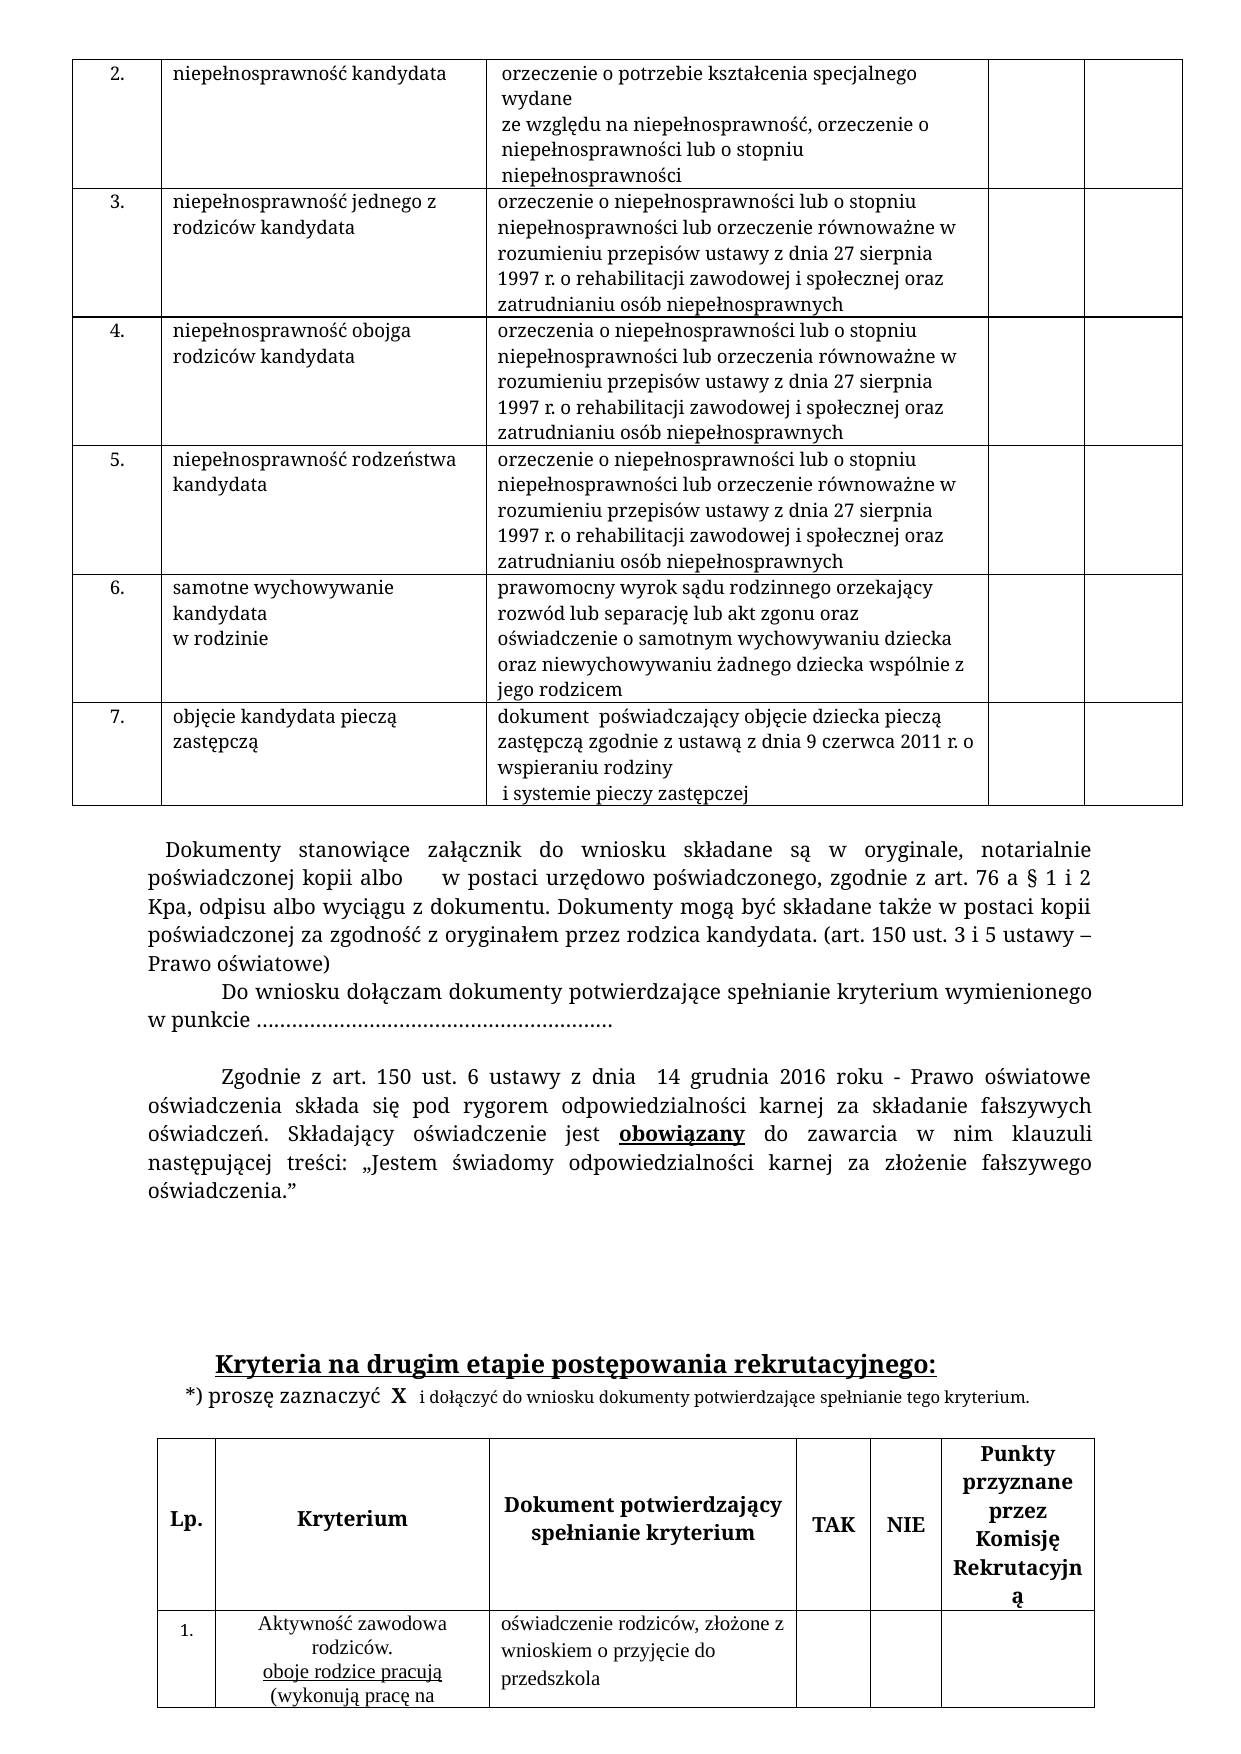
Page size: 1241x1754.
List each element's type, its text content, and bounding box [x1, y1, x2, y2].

table_cell 6. [73, 575, 161, 702]
table_cell [989, 446, 1084, 574]
table_cell objęcie kandydata pieczą zastępczą [162, 703, 486, 805]
table_cell samotne wychowywanie kandydata w rodzinie [162, 575, 486, 702]
table_cell [989, 703, 1084, 805]
table_cell niepełnosprawność obojga rodziców kandydata [162, 318, 486, 445]
table_cell [1085, 189, 1182, 316]
table_cell oświadczenie rodziców, złożone z wnioskiem o przyjęcie do przedszkola [490, 1611, 796, 1707]
table_cell [989, 189, 1084, 316]
text Do wniosku dołączam dokumenty potwierdzające spełnianie kryterium wymienionego w punkcie …………………………………………………… [148, 977, 1093, 1034]
list Kryteria na drugim etapie postępowania rekrutacyjnego: [177, 1347, 1093, 1381]
table_cell 5. [73, 446, 161, 574]
table_cell [1085, 446, 1182, 574]
table_cell 4. [73, 318, 161, 445]
table_cell orzeczenia o niepełnosprawności lub o stopniu niepełnosprawności lub orzeczenia równoważne w rozumieniu przepisów ustawy z dnia 27 sierpnia 1997 r. o rehabilitacji zawodowej i społecznej oraz zatrudnianiu osób niepełnosprawnych [487, 318, 988, 445]
table_cell orzeczenie o niepełnosprawności lub o stopniu niepełnosprawności lub orzeczenie równoważne w rozumieniu przepisów ustawy z dnia 27 sierpnia 1997 r. o rehabilitacji zawodowej i społecznej oraz zatrudnianiu osób niepełnosprawnych [487, 446, 988, 574]
table_cell 7. [73, 703, 161, 805]
text Dokumenty stanowiące załącznik do wniosku składane są w oryginale, notarialnie poświadczonej kopii albo w postaci urzędowo poświadczonego, zgodnie z art. 76 a § 1 i 2 Kpa, odpisu albo wyciągu z dokumentu. Dokumenty mogą być składane także w postaci kopii poświadczonej za zgodność z oryginałem przez rodzica kandydata. (art. 150 ust. 3 i 5 ustawy – Prawo oświatowe) [148, 835, 1093, 977]
table_cell [797, 1611, 870, 1707]
table_header Punkty przyznane przez Komisję Rekrutacyjną [942, 1439, 1094, 1610]
table_cell [942, 1611, 1094, 1707]
table_cell [989, 318, 1084, 445]
table_cell 2. [73, 60, 161, 188]
table_header Dokument potwierdzający spełnianie kryterium [490, 1439, 796, 1610]
table_cell Aktywność zawodowa rodziców. oboje rodzice pracują (wykonują pracę na [216, 1611, 489, 1707]
text Zgodnie z art. 150 ust. 6 ustawy z dnia 14 grudnia 2016 roku - Prawo oświatowe oświadczenia składa się pod rygorem odpowiedzialności karnej za składanie fałszywych oświadczeń. Składający oświadczenie jest obowiązany do zawarcia w nim klauzuli następującej treści: „Jestem świadomy odpowiedzialności karnej za złożenie fałszywego oświadczenia.” [148, 1062, 1093, 1204]
text *) proszę zaznaczyć X i dołączyć do wniosku dokumenty potwierdzające spełnianie tego kryterium. [185, 1381, 1093, 1409]
table_cell [989, 60, 1084, 188]
table_cell niepełnosprawność jednego z rodziców kandydata [162, 189, 486, 316]
table_cell niepełnosprawność rodzeństwa kandydata [162, 446, 486, 574]
table_cell dokument poświadczający objęcie dziecka pieczą zastępczą zgodnie z ustawą z dnia 9 czerwca 2011 r. o wspieraniu rodziny i systemie pieczy zastępczej [487, 703, 988, 805]
table_cell [989, 575, 1084, 702]
table_cell [871, 1611, 941, 1707]
table_header Kryterium [216, 1439, 489, 1610]
table_header NIE [871, 1439, 941, 1610]
table_cell 1. [158, 1611, 215, 1707]
table_cell [1085, 318, 1182, 445]
table_cell orzeczenie o niepełnosprawności lub o stopniu niepełnosprawności lub orzeczenie równoważne w rozumieniu przepisów ustawy z dnia 27 sierpnia 1997 r. o rehabilitacji zawodowej i społecznej oraz zatrudnianiu osób niepełnosprawnych [487, 189, 988, 316]
table_cell orzeczenie o potrzebie kształcenia specjalnego wydane ze względu na niepełnosprawność, orzeczenie o niepełnosprawności lub o stopniu niepełnosprawności [487, 60, 988, 188]
table_cell niepełnosprawność kandydata [162, 60, 486, 188]
table_cell 3. [73, 189, 161, 316]
table_cell [1085, 60, 1182, 188]
table_cell [1085, 703, 1182, 805]
table_cell [1085, 575, 1182, 702]
table_header TAK [797, 1439, 870, 1610]
table_cell prawomocny wyrok sądu rodzinnego orzekający rozwód lub separację lub akt zgonu oraz oświadczenie o samotnym wychowywaniu dziecka oraz niewychowywaniu żadnego dziecka wspólnie z jego rodzicem [487, 575, 988, 702]
table_header Lp. [158, 1439, 215, 1610]
